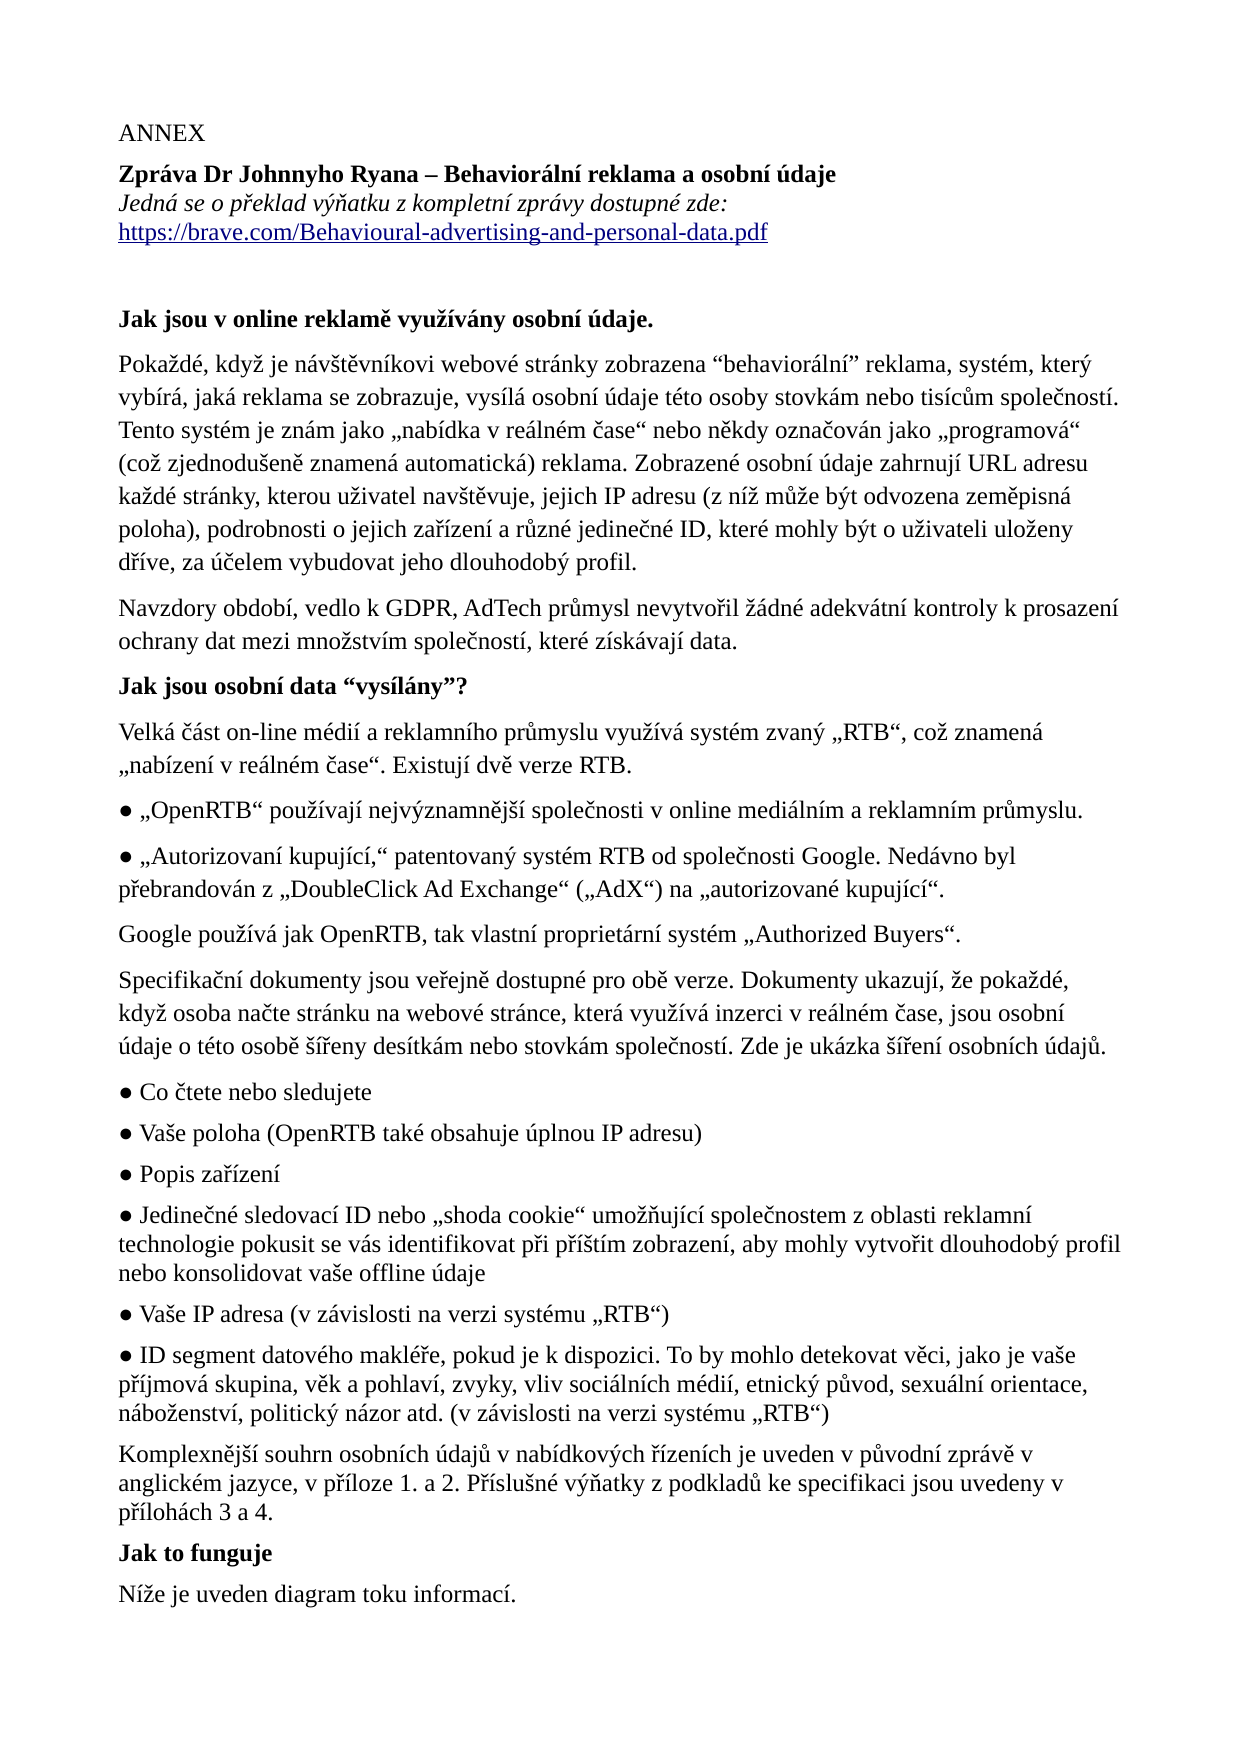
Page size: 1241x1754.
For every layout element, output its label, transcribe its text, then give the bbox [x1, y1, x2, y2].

text Pokaždé, když je návštěvníkovi webové stránky zobrazena “behaviorální” reklama, systém, který vybírá, jaká reklama se zobrazuje, vysílá osobní údaje této osoby stovkám nebo tisícům společností. Tento systém je znám jako „nabídka v reálném čase“ nebo někdy označován jako „programová“ (což zjednodušeně znamená automatická) reklama. Zobrazené osobní údaje zahrnují URL adresu každé stránky, kterou uživatel navštěvuje, jejich IP adresu (z níž může být odvozena zeměpisná poloha), podrobnosti o jejich zařízení a různé jedinečné ID, které mohly být o uživateli uloženy dříve, za účelem vybudovat jeho dlouhodobý profil. [118, 349, 1122, 576]
text Specifikační dokumenty jsou veřejně dostupné pro obě verze. Dokumenty ukazují, že pokaždé, když osoba načte stránku na webové stránce, která využívá inzerci v reálném čase, jsou osobní údaje o této osobě šířeny desítkám nebo stovkám společností. Zde je ukázka šíření osobních údajů. [118, 965, 1122, 1060]
text ● ID segment datového makléře, pokud je k dispozici. To by mohlo detekovat věci, jako je vaše příjmová skupina, věk a pohlaví, zvyky, vliv sociálních médií, etnický původ, sexuální orientace, náboženství, politický názor atd. (v závislosti na verzi systému „RTB“) [118, 1340, 1122, 1427]
text Jak jsou osobní data “vysílány”? [118, 671, 1122, 700]
text Níže je uveden diagram toku informací. [118, 1579, 1122, 1608]
text ● Jedinečné sledovací ID nebo „shoda cookie“ umožňující společnostem z oblasti reklamní technologie pokusit se vás identifikovat při příštím zobrazení, aby mohly vytvořit dlouhodobý profil nebo konsolidovat vaše offline údaje [118, 1200, 1122, 1287]
text ● „Autorizovaní kupující,“ patentovaný systém RTB od společnosti Google. Nedávno byl přebrandován z „DoubleClick Ad Exchange“ („AdX“) na „autorizované kupující“. [118, 841, 1122, 903]
text Komplexnější souhrn osobních údajů v nabídkových řízeních je uveden v původní zprávě v anglickém jazyce, v příloze 1. a 2. Příslušné výňatky z podkladů ke specifikaci jsou uvedeny v přílohách 3 a 4. [118, 1439, 1122, 1525]
text Navzdory období, vedlo k GDPR, AdTech průmysl nevytvořil žádné adekvátní kontroly k prosazení ochrany dat mezi množstvím společností, které získávají data. [118, 593, 1122, 654]
text Google používá jak OpenRTB, tak vlastní proprietární systém „Authorized Buyers“. [118, 919, 1122, 948]
text ● Co čtete nebo sledujete [118, 1077, 1122, 1105]
text ● Vaše poloha (OpenRTB také obsahuje úplnou IP adresu) [118, 1118, 1122, 1147]
text ANNEX [118, 118, 1122, 147]
text Jak jsou v online reklamě využívány osobní údaje. [118, 304, 1122, 332]
text ● „OpenRTB“ používají nejvýznamnější společnosti v online mediálním a reklamním průmyslu. [118, 795, 1122, 824]
text ● Vaše IP adresa (v závislosti na verzi systému „RTB“) [118, 1299, 1122, 1328]
text Jak to funguje [118, 1538, 1122, 1567]
text ● Popis zařízení [118, 1159, 1122, 1188]
text Zpráva Dr Johnnyho Ryana – Behaviorální reklama a osobní údaje Jedná se o překlad výňatku z kompletní zprávy dostupné zde: https://brave.com/Behavioural-advertising-and-personal-data.pdf [118, 159, 1122, 246]
text Velká část on-line médií a reklamního průmyslu využívá systém zvaný „RTB“, což znamená „nabízení v reálném čase“. Existují dvě verze RTB. [118, 717, 1122, 779]
